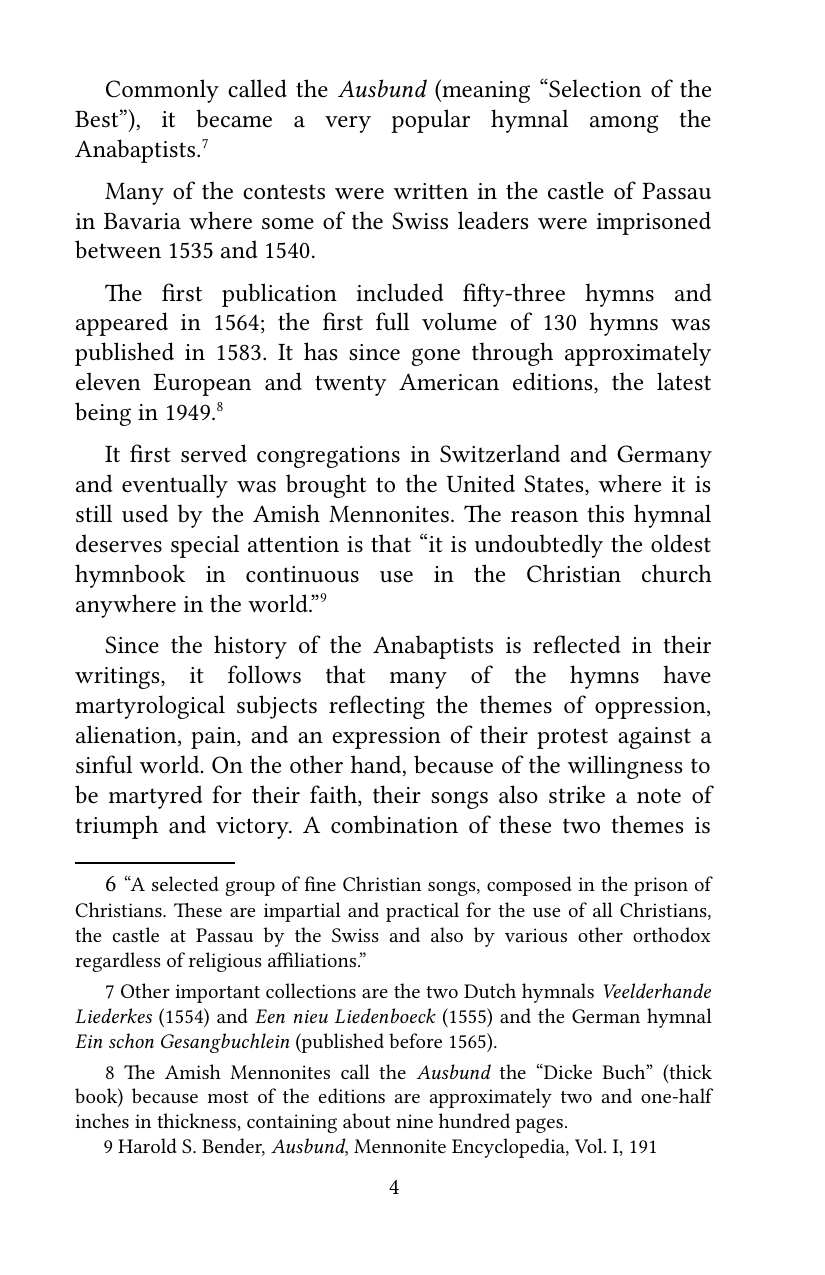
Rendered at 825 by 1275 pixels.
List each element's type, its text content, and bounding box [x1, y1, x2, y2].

text Harold S. Bender, Ausbund, Mennonite Encyclopedia, Vol. I, 191 [75, 1135, 712, 1159]
text The Amish Mennonites call the Ausbund the “Dicke Buch” (thick book) because most of the editions are approximately two and one-half inches in thickness, containing about nine hundred pages. [75, 1060, 712, 1134]
text The first publication included fifty-three hymns and appeared in 1564; the first full volume of 130 hymns was published in 1583. It has since gone through approximately eleven European and twenty American editions, the latest being in 1949. [75, 278, 712, 427]
text Since the history of the Anabaptists is reflected in their writings, it follows that many of the hymns have martyrological subjects reflecting the themes of oppression, alienation, pain, and an expression of their protest against a sinful world. On the other hand, because of the willingness to be martyred for their faith, their songs also strike a note of triumph and victory. A combination of these two themes is [75, 632, 712, 839]
text “A selected group of fine Christian songs, composed in the prison of Christians. These are impartial and practical for the use of all Christians, the castle at Passau by the Swiss and also by various other orthodox regardless of religious affiliations.” [75, 869, 712, 972]
text Other important collections are the two Dutch hymnals Veelderhande Liederkes (1554) and Een nieu Liedenboeck (1555) and the German hymnal Ein schon Gesangbuchlein (published before 1565). [75, 980, 712, 1053]
text Many of the contests were written in the castle of Passau in Bavaria where some of the Swiss leaders were imprisoned between 1535 and 1540. [75, 177, 712, 265]
text Commonly called the Ausbund (meaning “Selection of the Best”), it became a very popular hymnal among the Anabaptists. [75, 75, 712, 163]
text It first served congregations in Switzerland and Germany and eventually was brought to the United States, where it is still used by the Amish Mennonites. The reason this hymnal deserves special attention is that “it is undoubtedly the oldest hymnbook in continuous use in the Christian church anywhere in the world.” [75, 440, 712, 618]
